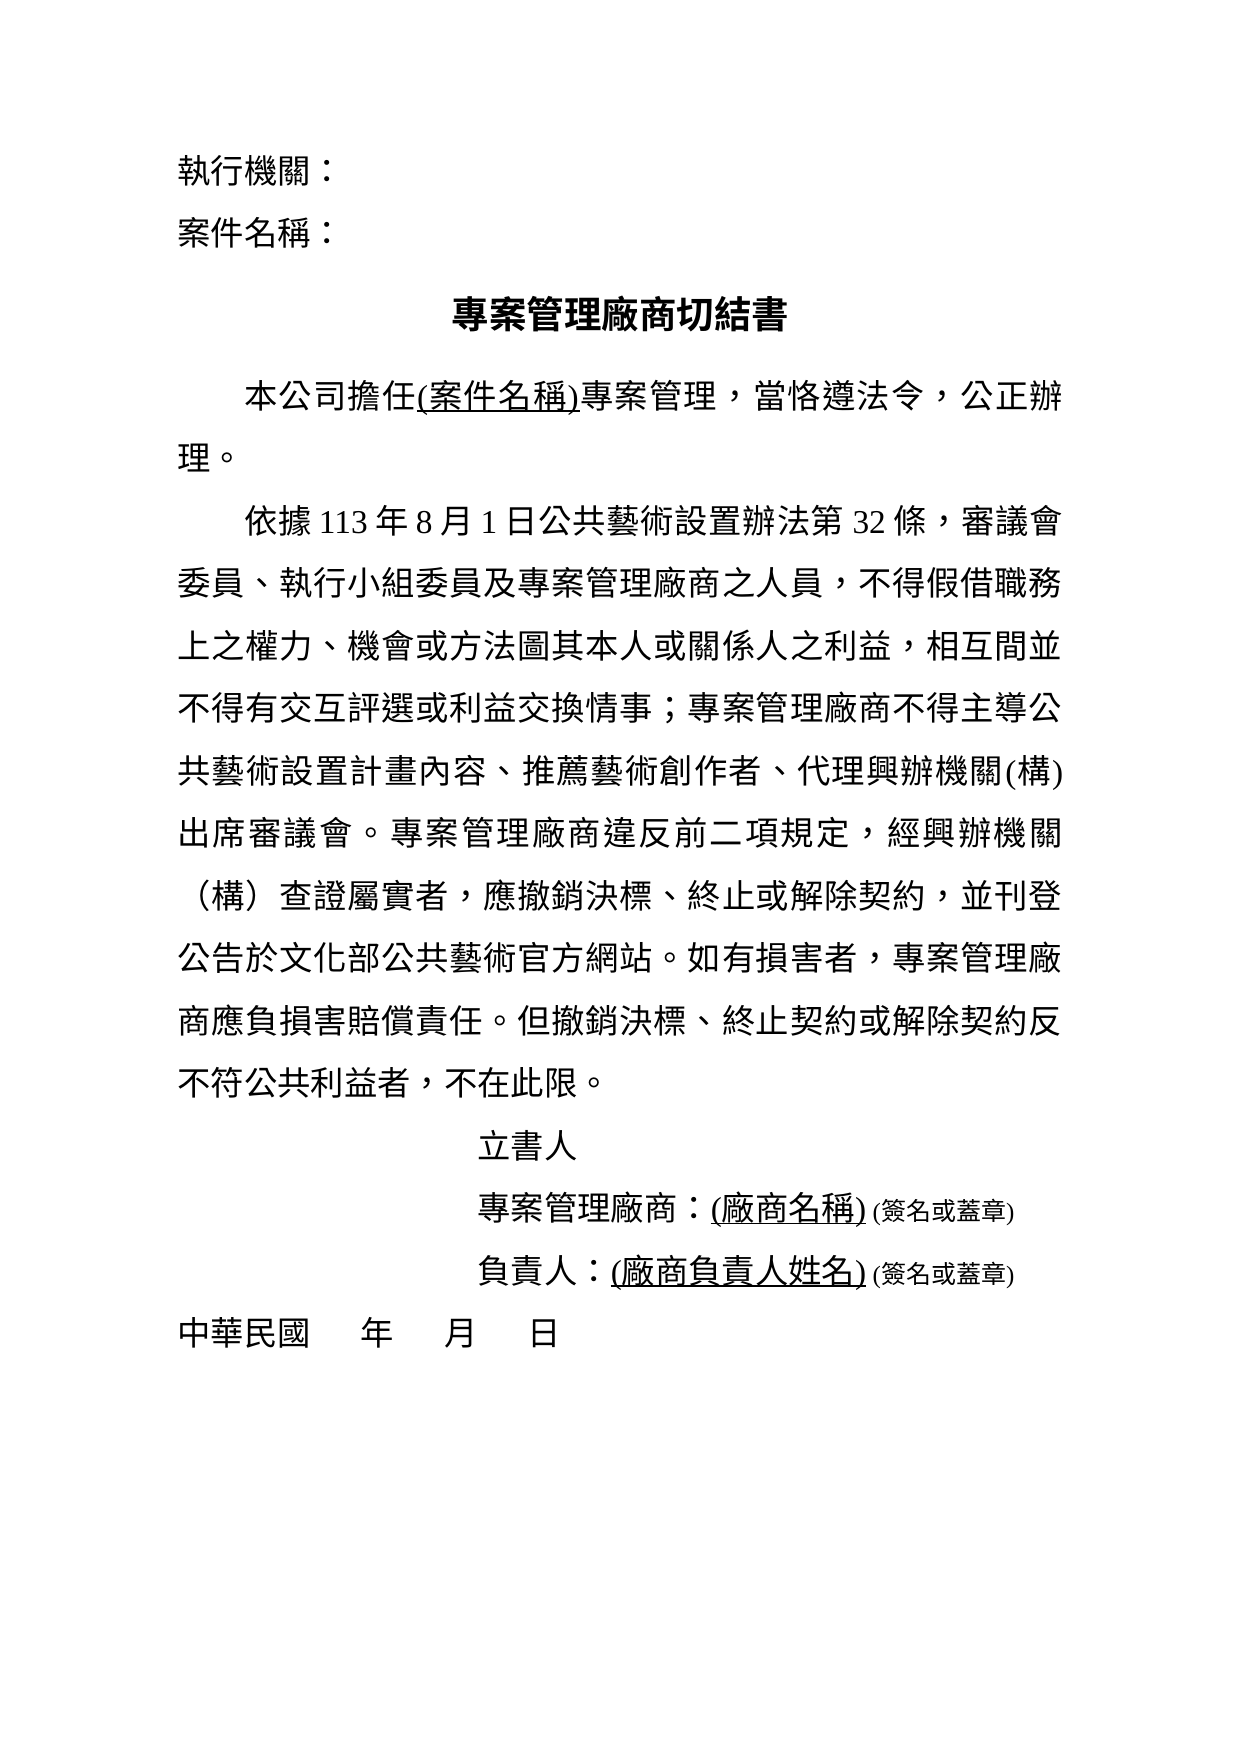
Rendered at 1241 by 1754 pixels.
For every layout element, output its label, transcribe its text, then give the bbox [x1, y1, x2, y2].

text 中華民國 年 月 日 [177, 1289, 1063, 1352]
text 負責人：(廠商負責人姓名) (簽名或蓋章) [477, 1227, 1063, 1289]
text 專案管理廠商切結書 [177, 271, 1063, 333]
text 依據113年8月1日公共藝術設置辦法第32條，審議會委員、執行小組委員及專案管理廠商之人員，不得假借職務上之權力、機會或方法圖其本人或關係人之利益，相互間並不得有交互評選或利益交換情事；專案管理廠商不得主導公共藝術設置計畫內容、推薦藝術創作者、代理興辦機關(構)出席審議會。專案管理廠商違反前二項規定，經興辦機關（構）查證屬實者，應撤銷決標、終止或解除契約，並刊登公告於文化部公共藝術官方網站。如有損害者，專案管理廠商應負損害賠償責任。但撤銷決標、終止契約或解除契約反不符公共利益者，不在此限。 [177, 477, 1063, 1102]
text 專案管理廠商：(廠商名稱) (簽名或蓋章) [477, 1164, 1063, 1227]
text 本公司擔任(案件名稱)專案管理，當恪遵法令，公正辦理。 [177, 352, 1063, 477]
text 執行機關： [177, 127, 1063, 189]
text 案件名稱： [177, 189, 1063, 252]
text 立書人 [477, 1102, 1063, 1164]
